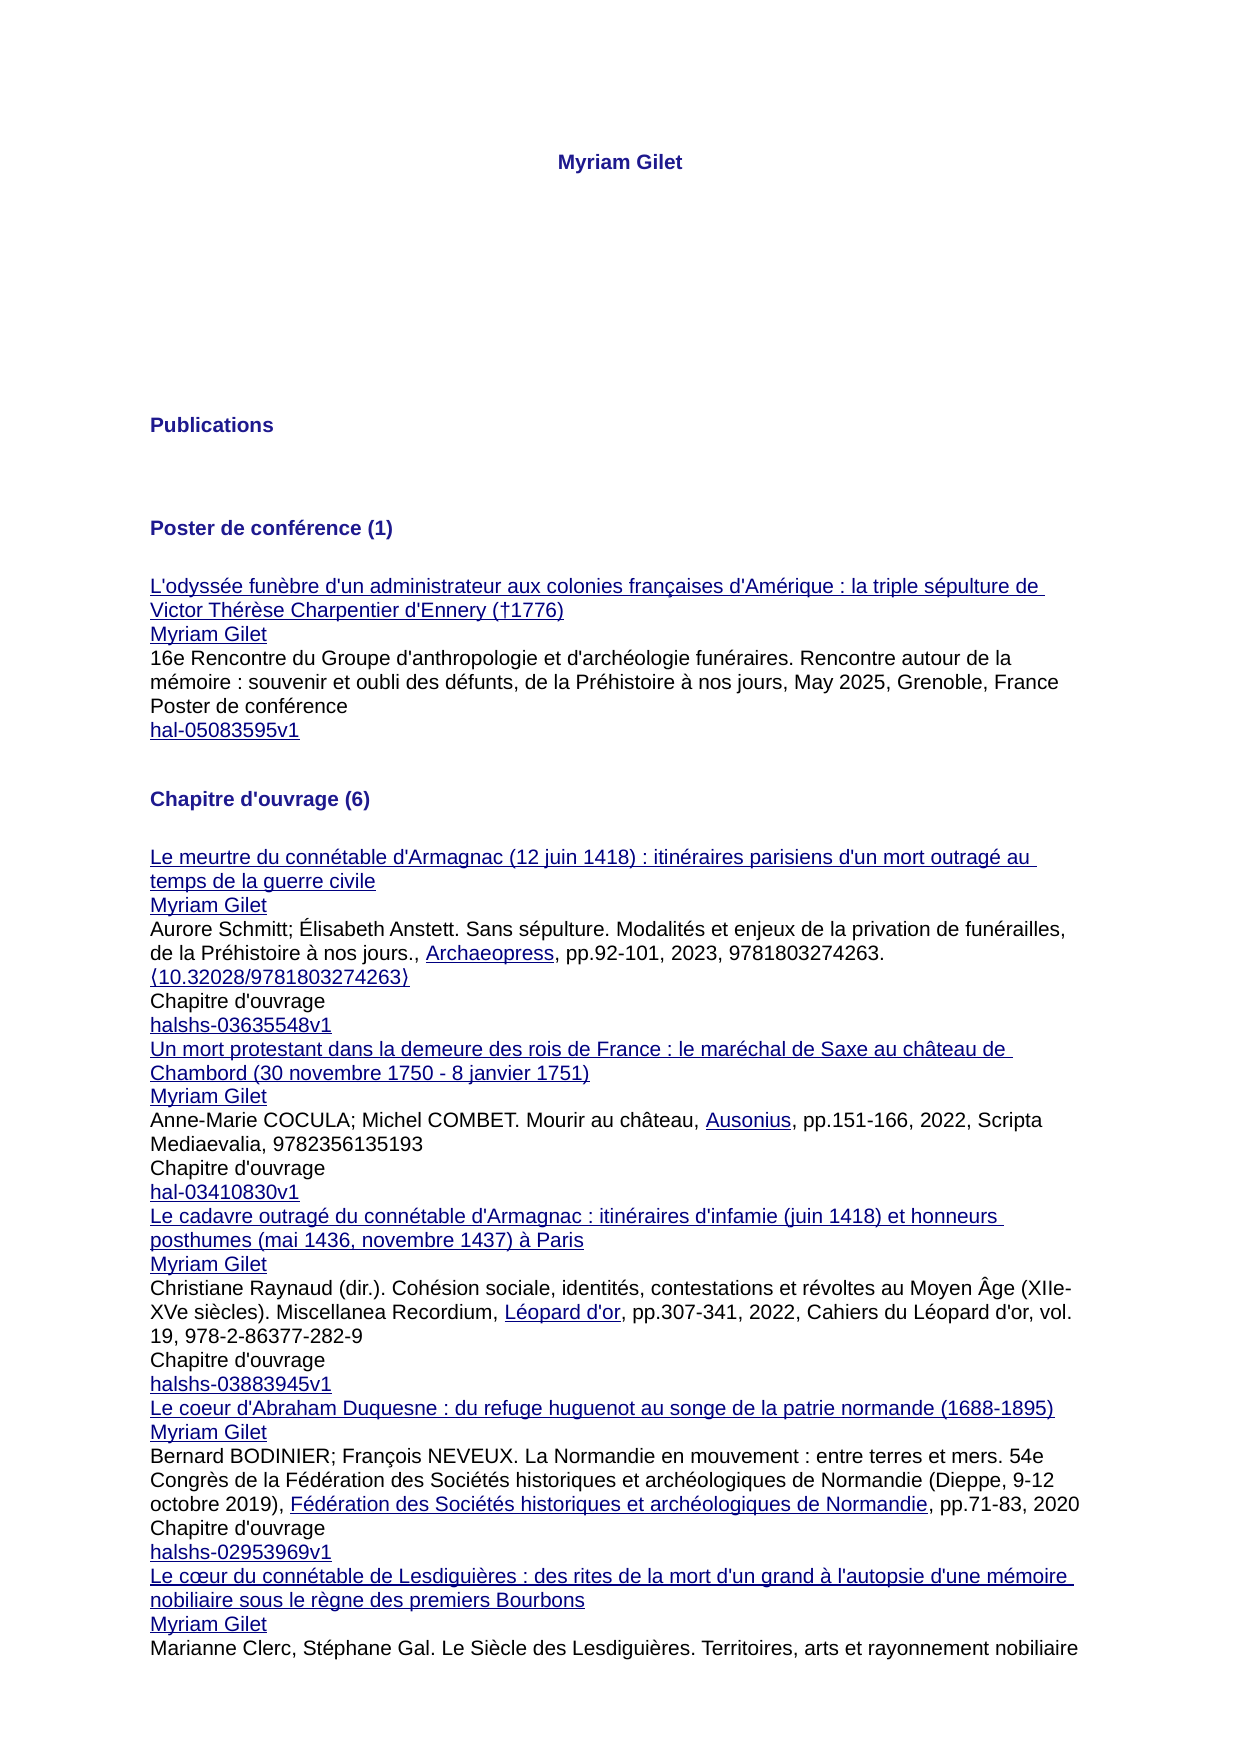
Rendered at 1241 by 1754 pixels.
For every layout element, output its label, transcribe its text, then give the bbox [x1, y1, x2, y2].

table_cell Le cœur du connétable de Lesdiguières : des rites de la mort d'un grand à l'autopsie d'une mémoire nobiliaire sous le règne des premiers Bourbons Myriam Gilet Marianne Clerc, Stéphane Gal. Le Siècle des Lesdiguières. Territoires, arts et rayonnement nobiliaire [150, 1564, 1090, 1659]
table_header L'odyssée funèbre d'un administrateur aux colonies françaises d'Amérique : la triple sépulture de Victor Thérèse Charpentier d'Ennery (†1776) Myriam Gilet 16e Rencontre du Groupe d'anthropologie et d'archéologie funéraires. Rencontre autour de la mémoire : souvenir et oubli des défunts, de la Préhistoire à nos jours, May 2025, Grenoble, France Poster de conférence hal-05083595v1 [150, 574, 1090, 742]
table_header Le meurtre du connétable d'Armagnac (12 juin 1418) : itinéraires parisiens d'un mort outragé au temps de la guerre civile Myriam Gilet Aurore Schmitt; Élisabeth Anstett. Sans sépulture. Modalités et enjeux de la privation de funérailles, de la Préhistoire à nos jours., Archaeopress, pp.92-101, 2023, 9781803274263. ⟨10.32028/9781803274263⟩ Chapitre d'ouvrage halshs-03635548v1 [150, 845, 1090, 1036]
subtitle Publications [150, 412, 1090, 436]
subtitle Poster de conférence (1) [150, 516, 1090, 539]
subtitle Myriam Gilet [150, 150, 1090, 174]
table_cell Le cadavre outragé du connétable d'Armagnac : itinéraires d'infamie (juin 1418) et honneurs posthumes (mai 1436, novembre 1437) à Paris Myriam Gilet Christiane Raynaud (dir.). Cohésion sociale, identités, contestations et révoltes au Moyen Âge (XIIe-XVe siècles). Miscellanea Recordium, Léopard d'or, pp.307-341, 2022, Cahiers du Léopard d'or, vol. 19, 978-2-86377-282-9 Chapitre d'ouvrage halshs-03883945v1 [150, 1204, 1090, 1396]
subtitle Chapitre d'ouvrage (6) [150, 786, 1090, 810]
table_cell Le coeur d'Abraham Duquesne : du refuge huguenot au songe de la patrie normande (1688-1895) Myriam Gilet Bernard BODINIER; François NEVEUX. La Normandie en mouvement : entre terres et mers. 54e Congrès de la Fédération des Sociétés historiques et archéologiques de Normandie (Dieppe, 9-12 octobre 2019), Fédération des Sociétés historiques et archéologiques de Normandie, pp.71-83, 2020 Chapitre d'ouvrage halshs-02953969v1 [150, 1396, 1090, 1563]
table_cell Un mort protestant dans la demeure des rois de France : le maréchal de Saxe au château de Chambord (30 novembre 1750 - 8 janvier 1751) Myriam Gilet Anne-Marie COCULA; Michel COMBET. Mourir au château, Ausonius, pp.151-166, 2022, Scripta Mediaevalia, 9782356135193 Chapitre d'ouvrage hal-03410830v1 [150, 1036, 1090, 1204]
